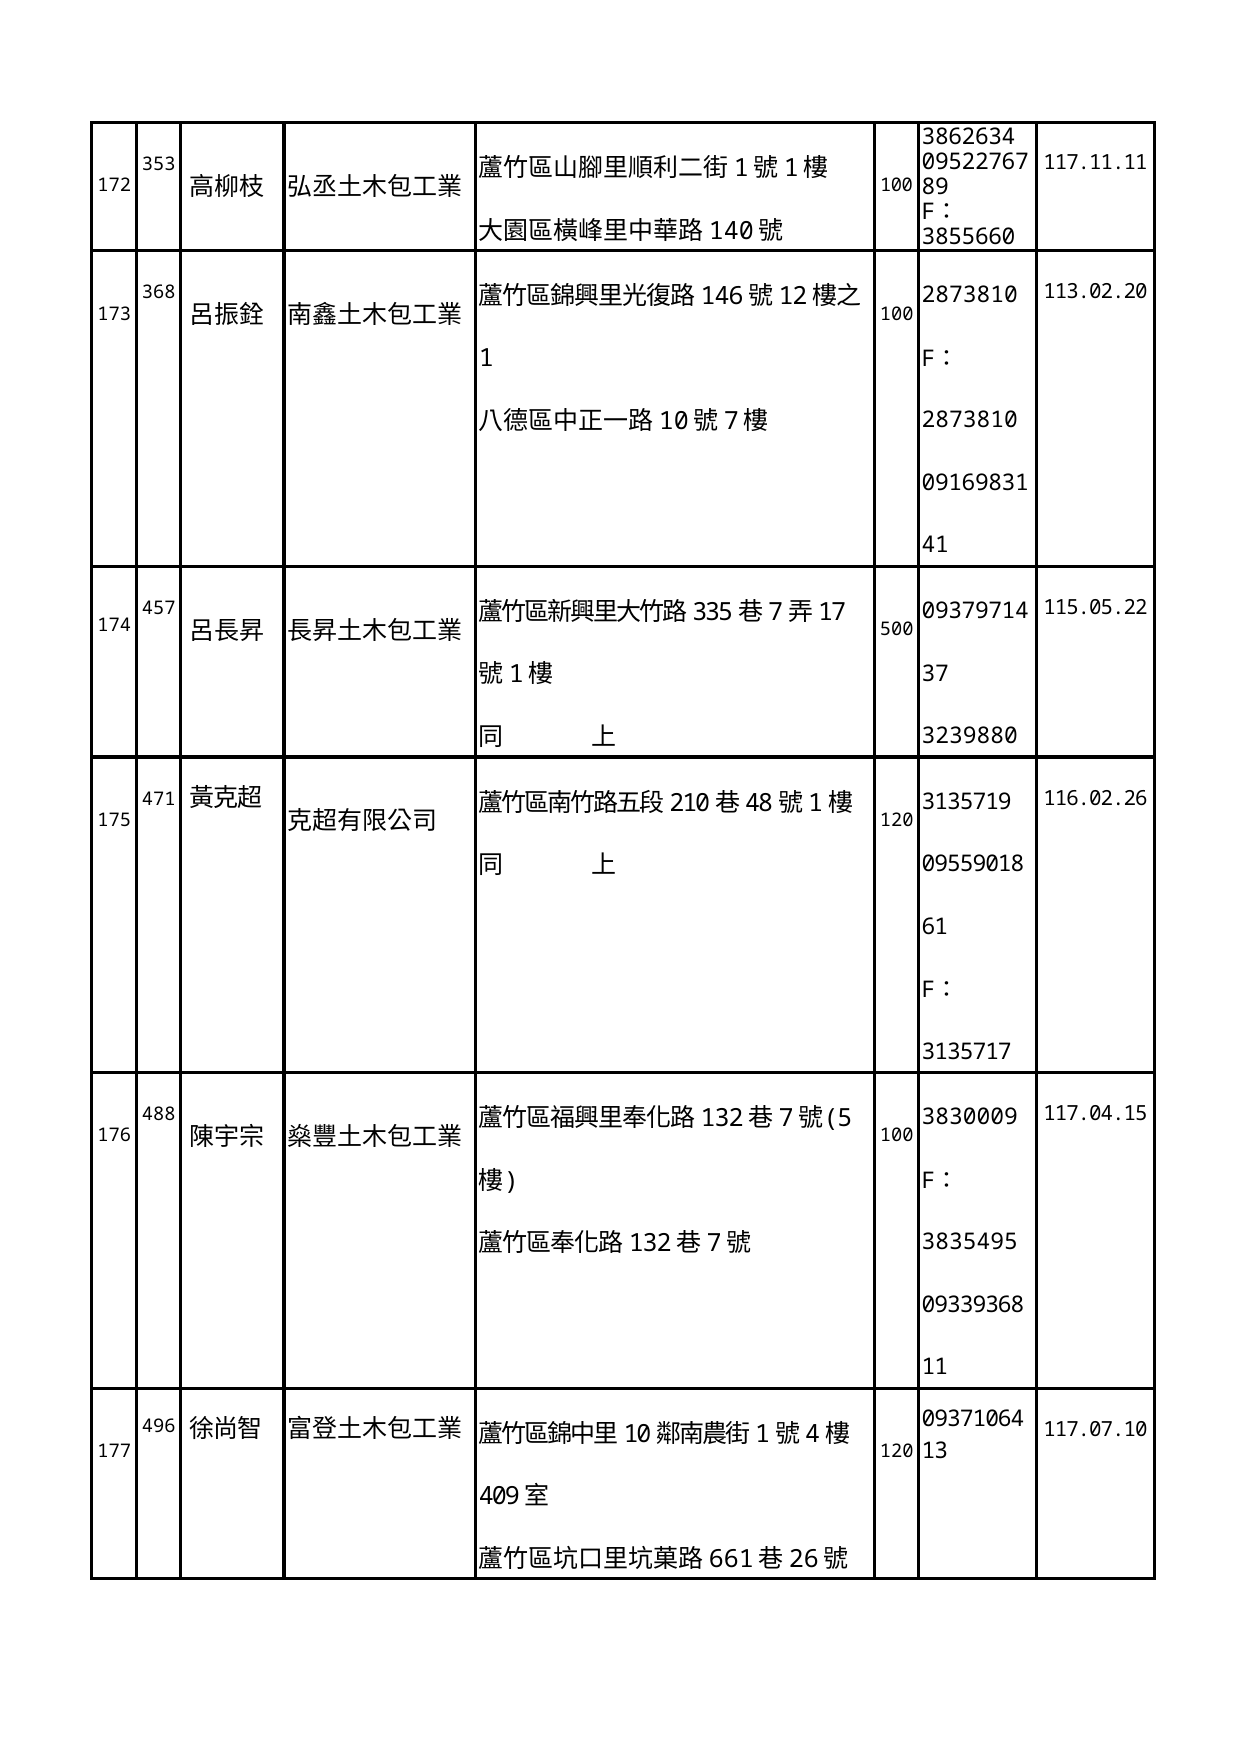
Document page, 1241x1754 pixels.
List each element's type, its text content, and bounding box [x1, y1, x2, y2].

table_cell 燊豐土木包工業 [286, 1074, 474, 1387]
table_cell 黃克超 [182, 759, 282, 1071]
table_cell 500 [876, 568, 917, 755]
table_cell 呂長昇 [182, 568, 282, 755]
table_cell 長昇土木包工業 [286, 568, 474, 755]
table_cell 蘆竹區南竹路五段210巷48號1樓 同 上 [477, 759, 873, 1071]
table_cell 3830009 F：3835495 0933936811 [920, 1074, 1035, 1387]
table_cell 100 [876, 124, 917, 249]
table_cell 471 [138, 759, 179, 1071]
table_cell 3135719 0955901861 F：3135717 [920, 759, 1035, 1071]
table_cell 176 [93, 1074, 135, 1387]
table_cell 496 [138, 1390, 179, 1577]
table_cell 克超有限公司 [286, 759, 474, 1071]
table_cell 172 [93, 124, 135, 249]
table_cell 115.05.22 [1038, 568, 1153, 755]
table_cell 弘丞土木包工業 [286, 124, 474, 249]
table_cell 120 [876, 759, 917, 1071]
table_cell 蘆竹區錦興里光復路146號12樓之1 八德區中正一路10號7樓 [477, 252, 873, 565]
table_cell 113.02.20 [1038, 252, 1153, 565]
table_cell 蘆竹區錦中里10鄰南農街1號4樓409室 蘆竹區坑口里坑菓路661巷26號 [477, 1390, 873, 1577]
table_cell 0937971437 3239880 [920, 568, 1035, 755]
table_cell 2873810 F：2873810 0916983141 [920, 252, 1035, 565]
table_cell 0937106413 [920, 1390, 1035, 1577]
table_cell 353 [138, 124, 179, 249]
table_cell 116.02.26 [1038, 759, 1153, 1071]
table_cell 富登土木包工業 [286, 1390, 474, 1577]
table_cell 174 [93, 568, 135, 755]
table_cell 457 [138, 568, 179, 755]
table_cell 100 [876, 1074, 917, 1387]
table_cell 488 [138, 1074, 179, 1387]
table_cell 3862634 0952276789 F：3855660 [920, 124, 1035, 249]
table_cell 117.07.10 [1038, 1390, 1153, 1577]
table_cell 蘆竹區新興里大竹路335巷7弄17號1樓 同 上 [477, 568, 873, 755]
table_cell 呂振銓 [182, 252, 282, 565]
table_cell 高柳枝 [182, 124, 282, 249]
table_cell 368 [138, 252, 179, 565]
table_cell 120 [876, 1390, 917, 1577]
table_cell 117.11.11 [1038, 124, 1153, 249]
table_cell 175 [93, 759, 135, 1071]
table_cell 徐尚智 [182, 1390, 282, 1577]
table_cell 177 [93, 1390, 135, 1577]
table_cell 蘆竹區山腳里順利二街1號1樓 大園區橫峰里中華路140號 [477, 124, 873, 249]
table_cell 陳宇宗 [182, 1074, 282, 1387]
table_cell 117.04.15 [1038, 1074, 1153, 1387]
table_cell 100 [876, 252, 917, 565]
table_cell 蘆竹區福興里奉化路132巷7號(5樓) 蘆竹區奉化路132巷7號 [477, 1074, 873, 1387]
table_cell 南鑫土木包工業 [286, 252, 474, 565]
table_cell 173 [93, 252, 135, 565]
